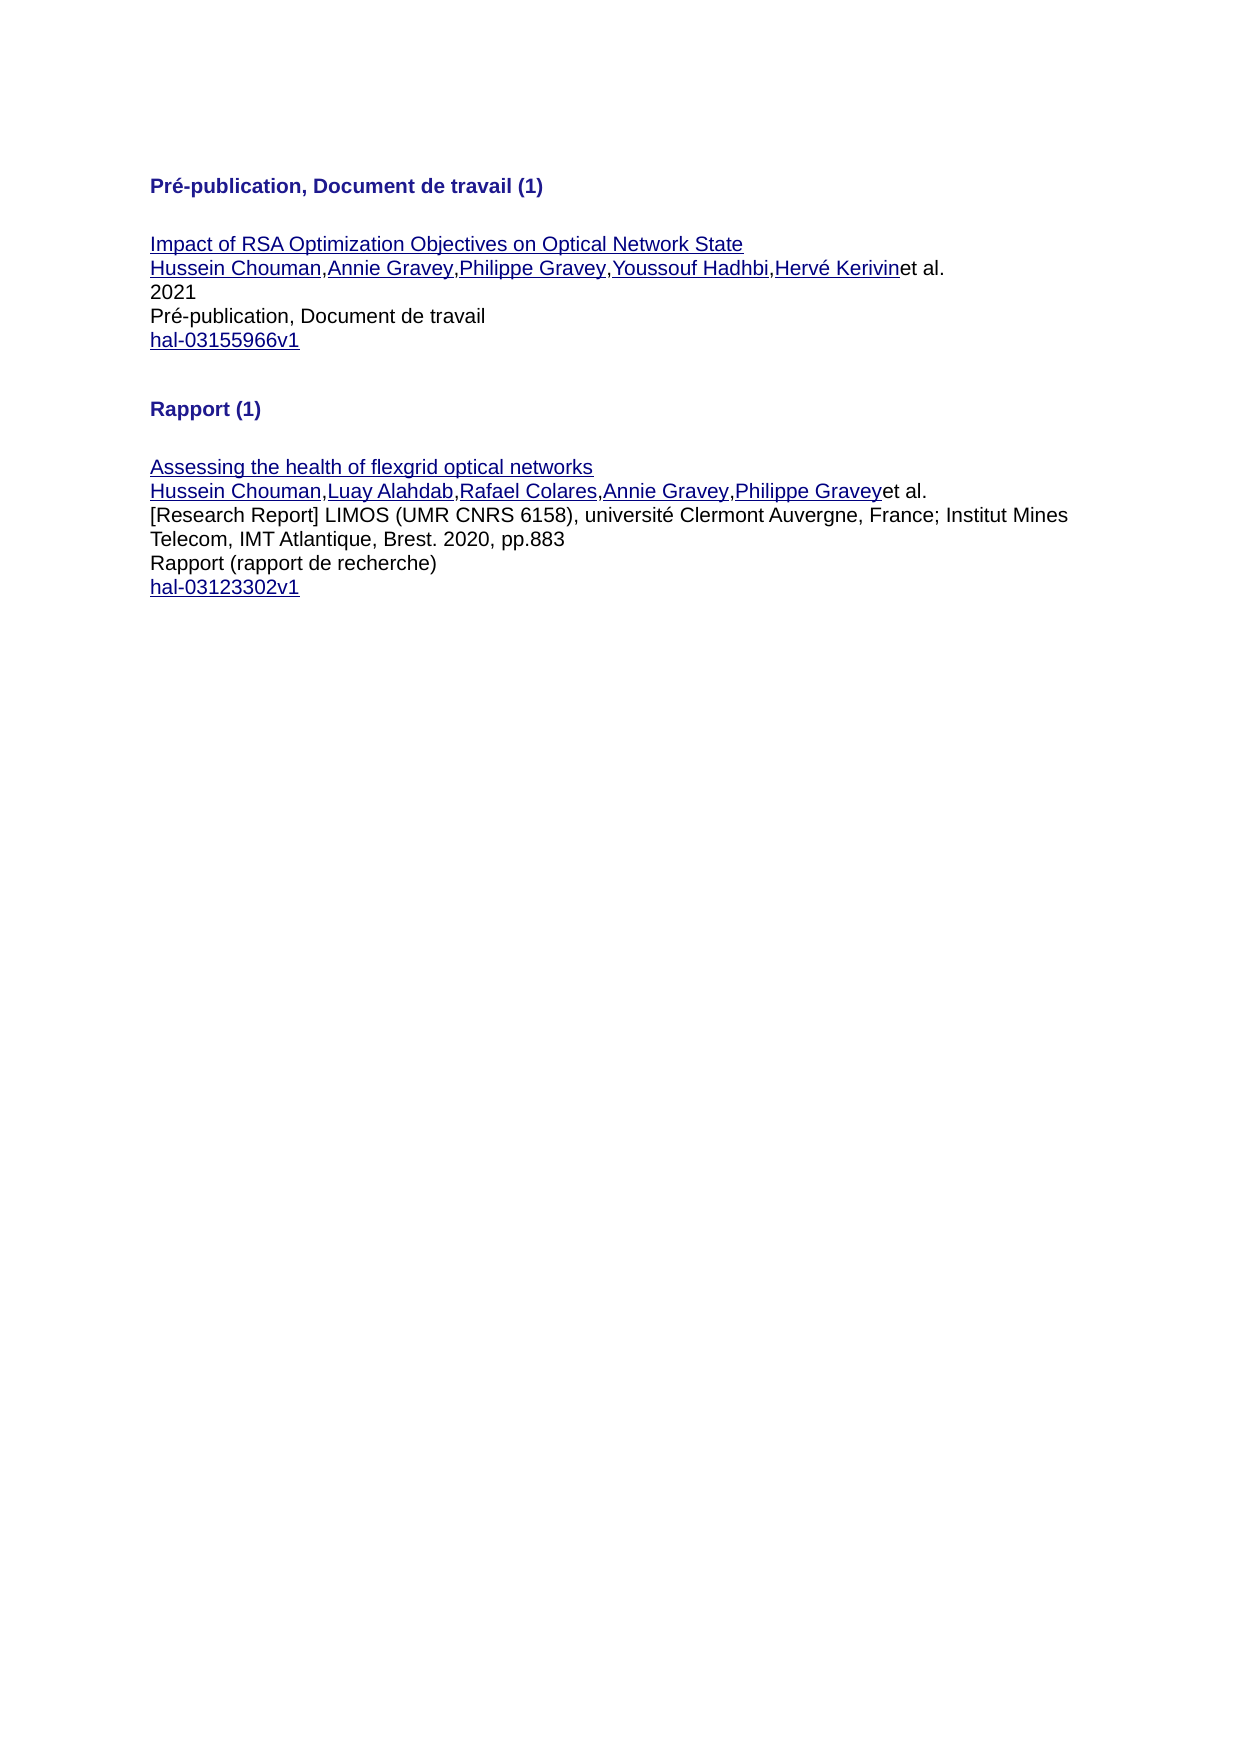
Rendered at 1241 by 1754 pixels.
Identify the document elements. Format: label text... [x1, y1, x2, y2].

subtitle Pré-publication, Document de travail (1) [150, 174, 1090, 198]
table_header Assessing the health of flexgrid optical networks Hussein Chouman,Luay Alahdab,Rafael Colares,Annie Gravey,Philippe Graveyet al. [Research Report] LIMOS (UMR CNRS 6158), université Clermont Auvergne, France; Institut Mines Telecom, IMT Atlantique, Brest. 2020, pp.883 Rapport (rapport de recherche) hal-03123302v1 [150, 455, 1090, 599]
subtitle Rapport (1) [150, 397, 1090, 421]
table_header Impact of RSA Optimization Objectives on Optical Network State Hussein Chouman,Annie Gravey,Philippe Gravey,Youssouf Hadhbi,Hervé Kerivinet al. 2021 Pré-publication, Document de travail hal-03155966v1 [150, 232, 1090, 352]
